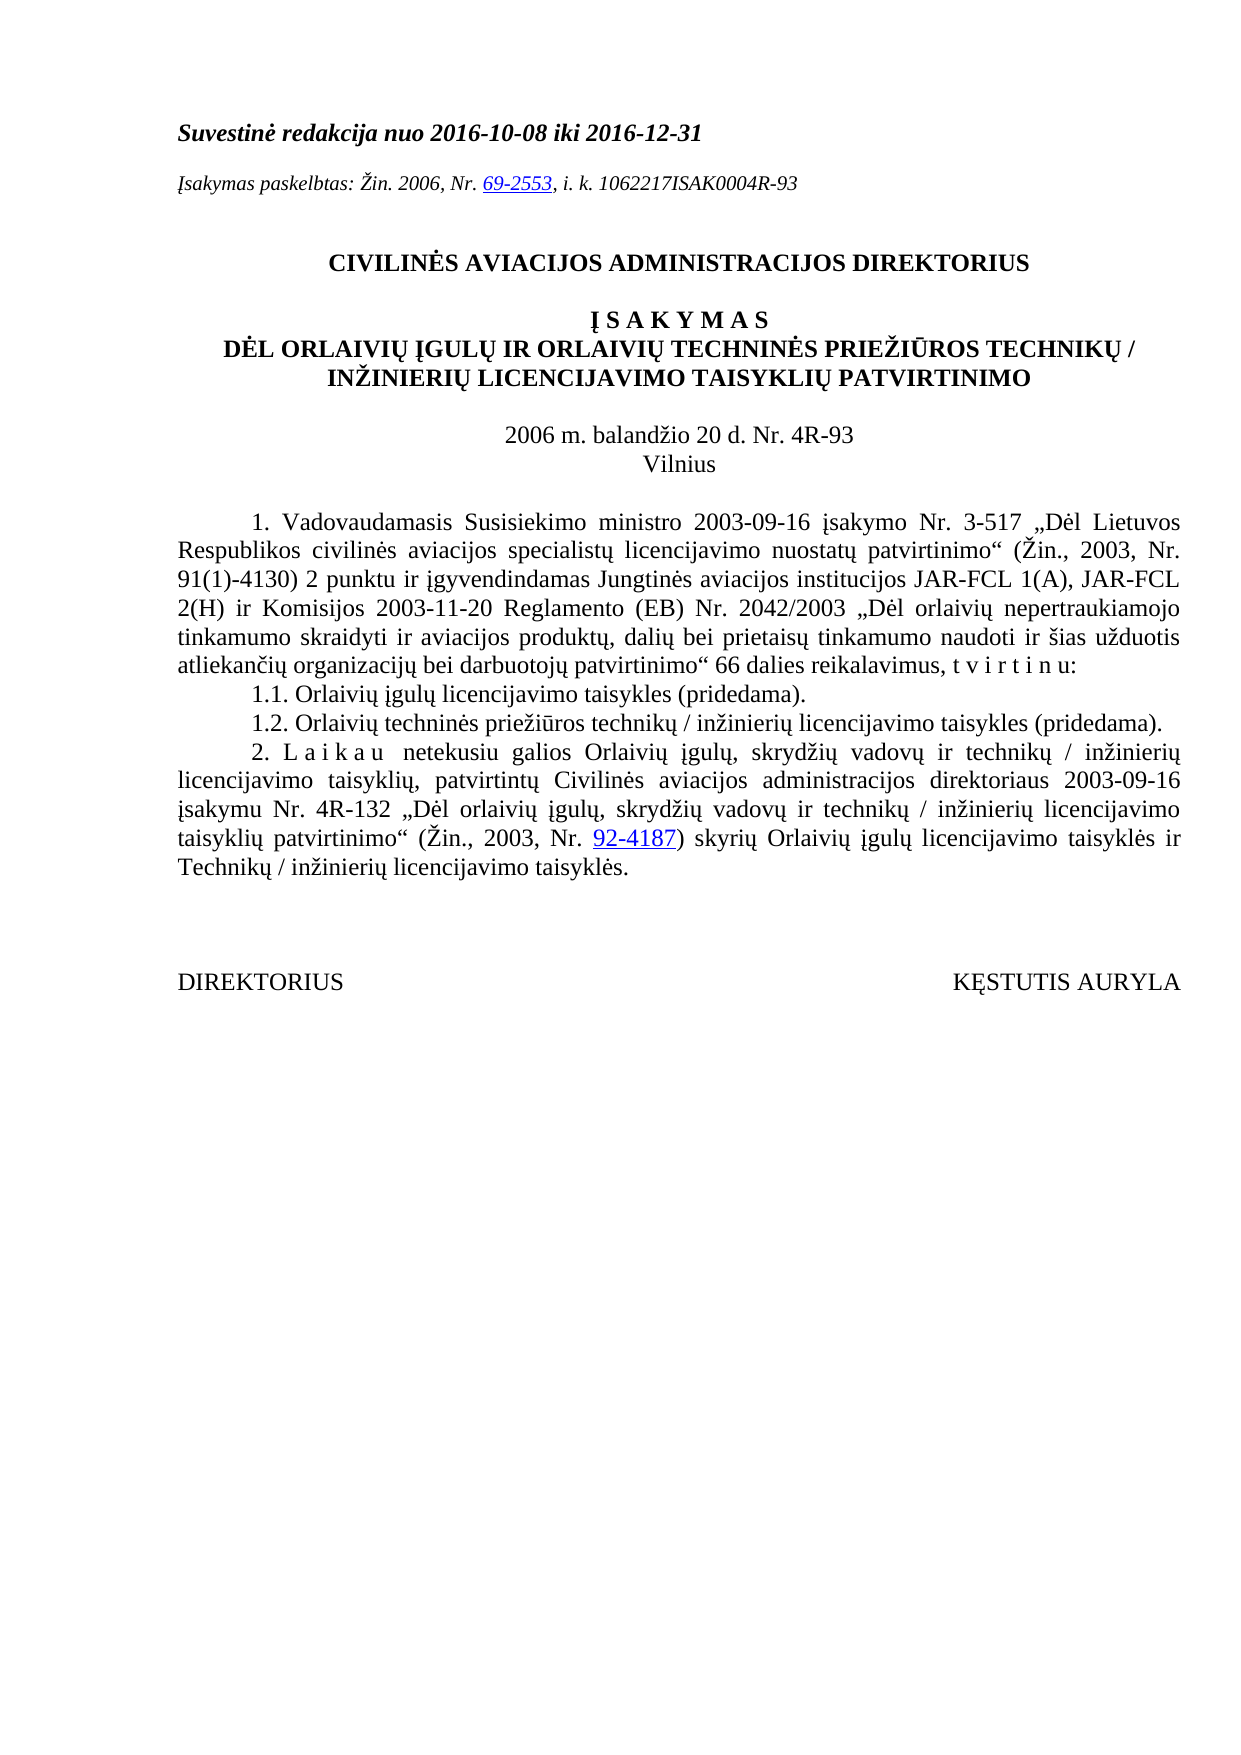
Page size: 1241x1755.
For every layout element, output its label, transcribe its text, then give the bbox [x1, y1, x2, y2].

text Suvestinė redakcija nuo 2016-10-08 iki 2016-12-31 [177, 118, 1181, 147]
text DĖL ORLAIVIŲ ĮGULŲ IR ORLAIVIŲ TECHNINĖS PRIEŽIŪROS TECHNIKŲ / INŽINIERIŲ LICENCIJAVIMO TAISYKLIŲ PATVIRTINIMO [177, 334, 1181, 392]
text Į S A K Y M A S [177, 305, 1181, 334]
text 2006 m. balandžio 20 d. Nr. 4R-93 [177, 420, 1181, 449]
text Vilnius [177, 449, 1181, 478]
text 1. Vadovaudamasis Susisiekimo ministro 2003-09-16 įsakymo Nr. 3-517 „Dėl Lietuvos Respublikos civilinės aviacijos specialistų licencijavimo nuostatų patvirtinimo“ (Žin., 2003, Nr. 91(1)-4130) 2 punktu ir įgyvendindamas Jungtinės aviacijos institucijos JAR-FCL 1(A), JAR-FCL 2(H) ir Komisijos 2003-11-20 Reglamento (EB) Nr. 2042/2003 „Dėl orlaivių nepertraukiamojo tinkamumo skraidyti ir aviacijos produktų, dalių bei prietaisų tinkamumo naudoti ir šias užduotis atliekančių organizacijų bei darbuotojų patvirtinimo“ 66 dalies reikalavimus, tvirtinu: [177, 507, 1181, 679]
text CIVILINĖS AVIACIJOS ADMINISTRACIJOS DIREKTORIUS [177, 248, 1181, 277]
text 1.2. Orlaivių techninės priežiūros technikų / inžinierių licencijavimo taisykles (pridedama). [177, 708, 1181, 737]
text Įsakymas paskelbtas: Žin. 2006, Nr. 69-2553, i. k. 1062217ISAK0004R-93 [177, 171, 1181, 195]
text 2. Laikau netekusiu galios Orlaivių įgulų, skrydžių vadovų ir technikų / inžinierių licencijavimo taisyklių, patvirtintų Civilinės aviacijos administracijos direktoriaus 2003-09-16 įsakymu Nr. 4R-132 „Dėl orlaivių įgulų, skrydžių vadovų ir technikų / inžinierių licencijavimo taisyklių patvirtinimo“ (Žin., 2003, Nr. 92-4187) skyrių Orlaivių įgulų licencijavimo taisyklės ir Technikų / inžinierių licencijavimo taisyklės. [177, 737, 1181, 880]
text DIREKTORIUS KĘSTUTIS AURYLA [177, 967, 1181, 995]
text 1.1. Orlaivių įgulų licencijavimo taisykles (pridedama). [177, 679, 1181, 708]
